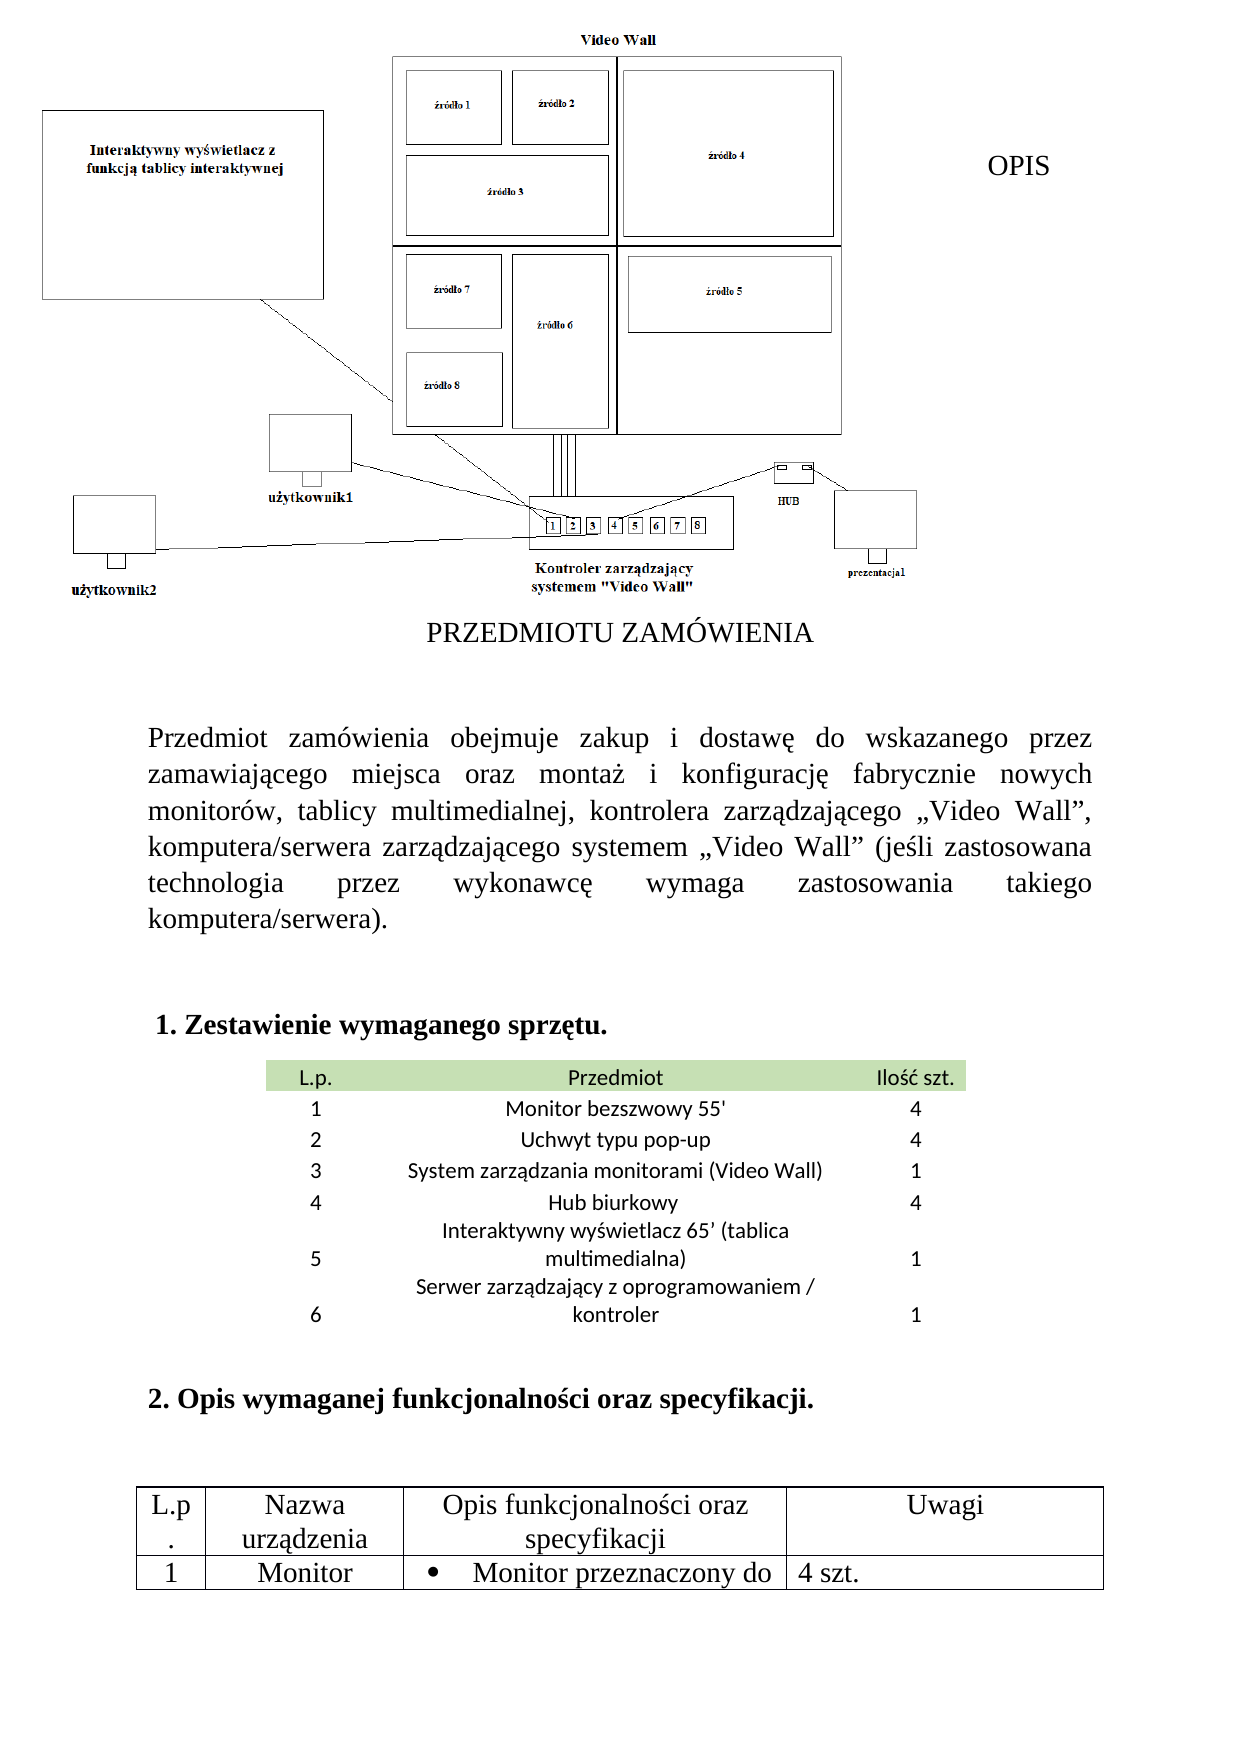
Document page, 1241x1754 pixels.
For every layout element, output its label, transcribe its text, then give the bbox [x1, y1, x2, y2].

table_cell 4 [866, 1091, 966, 1122]
table_cell 1 [266, 1091, 366, 1122]
table_cell Monitor przeznaczony do pracy ciągłej 24/7. Max. dopuszczalna grubość ramki – 0,9 mm. Gniazdo OPS. Min. rozdzielczość 1920x1080. Długość przekątnej ekranu – 55’. Min. czas reakcji (std) – 8 ms. Wbudowane głośniki. Wejście wideo – HDMI, DP, DVI. Wejście audio – gniazdo 3,5 mm. Wyjście wideo – DVI, DP. Wyjście audio – 3,5 mm. Zdalne sterowanie – RS232C, RJ45, IR. [404, 1556, 786, 1589]
table_cell 1 [866, 1154, 966, 1185]
table_cell 6 [266, 1272, 366, 1328]
table_header Nazwa urządzenia [206, 1488, 403, 1554]
table_cell 1 [137, 1556, 205, 1589]
table_header L.p. [266, 1060, 366, 1091]
table_cell 4 [866, 1185, 966, 1216]
table_cell Serwer zarządzający z oprogramowaniem / kontroler [366, 1272, 866, 1328]
table_cell 4 [866, 1122, 966, 1153]
table_cell 5 [266, 1216, 366, 1272]
table_header Opis funkcjonalności oraz specyfikacji [404, 1488, 786, 1554]
table_header Uwagi [787, 1488, 1103, 1554]
table_header L.p. [137, 1488, 205, 1554]
table_cell Monitor [206, 1556, 403, 1589]
table_cell Uchwyt typu pop-up [366, 1122, 866, 1153]
table_header Przedmiot [366, 1060, 866, 1091]
text 1. Zestawienie wymaganego sprzętu. [148, 1007, 1093, 1040]
table_header Ilość szt. [866, 1060, 966, 1091]
table_cell 3 [266, 1154, 366, 1185]
text 2. Opis wymaganej funkcjonalności oraz specyfikacji. [148, 1381, 1093, 1414]
table_cell Monitor bezszwowy 55' [366, 1091, 866, 1122]
table_cell 2 [266, 1122, 366, 1153]
text OPIS PRZEDMIOTU ZAMÓWIENIA [148, 148, 1093, 648]
table_cell 1 [866, 1216, 966, 1272]
picture [0, 0, 945, 615]
table_cell 1 [866, 1272, 966, 1328]
table_cell System zarządzania monitorami (Video Wall) [366, 1154, 866, 1185]
table_cell 4 [266, 1185, 366, 1216]
text Przedmiot zamówienia obejmuje zakup i dostawę do wskazanego przez zamawiającego miejsca oraz montaż i konfigurację fabrycznie nowych monitorów, tablicy multimedialnej, kontrolera zarządzającego „Video Wall”, komputera/serwera zarządzającego systemem „Video Wall” (jeśli zastosowana technologia przez wykonawcę wymaga zastosowania takiego komputera/serwera). [148, 721, 1093, 935]
table_cell 4 szt. [787, 1556, 1103, 1589]
table_cell Interaktywny wyświetlacz 65’ (tablica multimedialna) [366, 1216, 866, 1272]
table_cell Hub biurkowy [366, 1185, 866, 1216]
